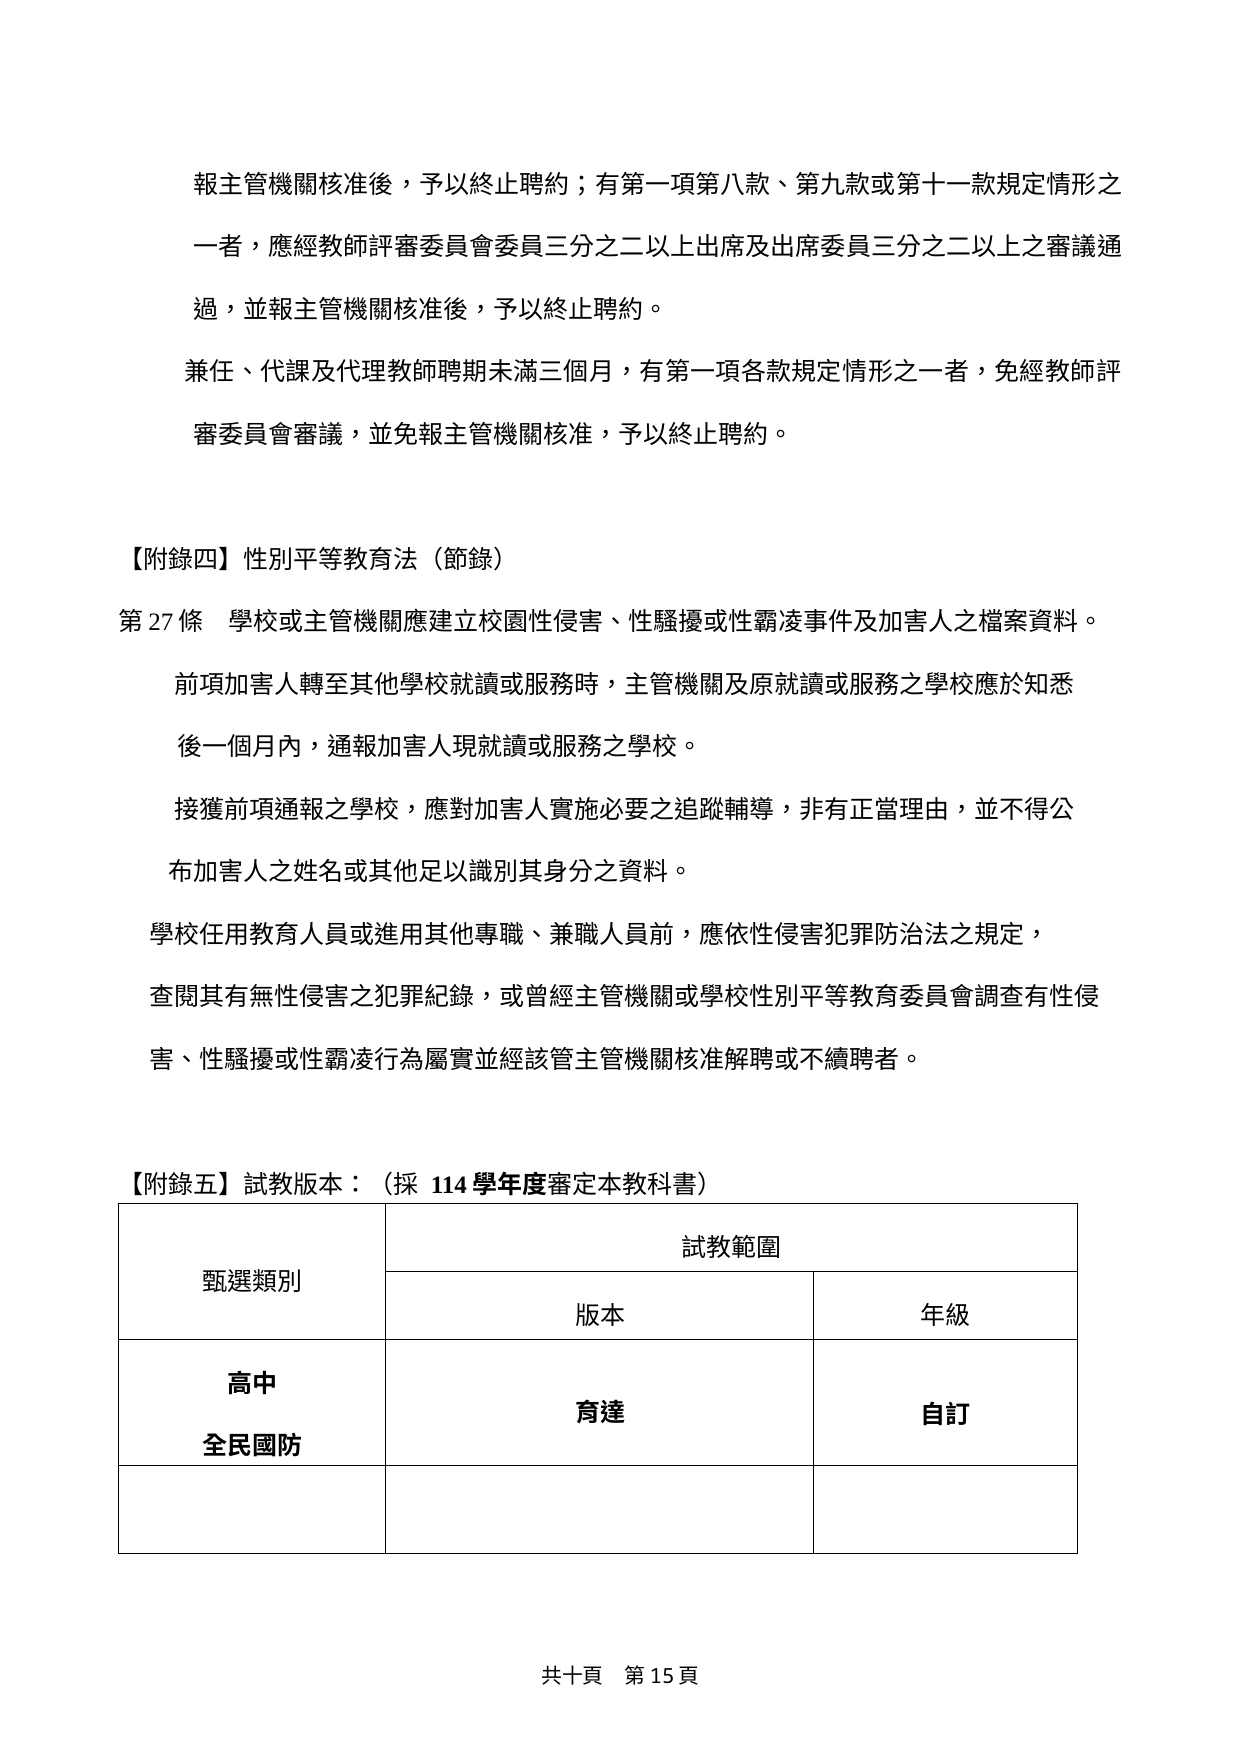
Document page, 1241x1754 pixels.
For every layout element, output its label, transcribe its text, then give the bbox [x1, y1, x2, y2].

text 布加害人之姓名或其他足以識別其身分之資料。 [118, 828, 1122, 891]
text 【附錄五】試教版本：（採 114學年度審定本教科書） [118, 1141, 1122, 1203]
table_cell [119, 1466, 385, 1553]
table_cell 年級 [814, 1272, 1077, 1339]
table_cell [814, 1466, 1077, 1553]
table_header 甄選類別 [119, 1204, 385, 1339]
text 【附錄四】性別平等教育法（節錄） [118, 516, 1122, 578]
text 第27條 學校或主管機關應建立校園性侵害、性騷擾或性霸凌事件及加害人之檔案資料。 [118, 578, 1122, 641]
table_cell 自訂 [814, 1340, 1077, 1465]
text 接獲前項通報之學校，應對加害人實施必要之追蹤輔導，非有正當理由，並不得公 [118, 766, 1122, 828]
table_cell [386, 1466, 813, 1553]
text 學校任用教育人員或進用其他專職、兼職人員前，應依性侵害犯罪防治法之規定， [118, 891, 1122, 953]
table_cell 高中 全民國防 [119, 1340, 385, 1465]
text 前項加害人轉至其他學校就讀或服務時，主管機關及原就讀或服務之學校應於知悉 [118, 641, 1122, 703]
table_header 試教範圍 [386, 1204, 1077, 1271]
text 查閱其有無性侵害之犯罪紀錄，或曾經主管機關或學校性別平等教育委員會調查有性侵 [118, 953, 1122, 1016]
table_cell 育達 [386, 1340, 813, 1465]
text 兼任、代課及代理教師聘期未滿三個月，有第一項各款規定情形之一者，免經教師評審委員會審議，並免報主管機關核准，予以終止聘約。 [118, 328, 1122, 453]
table_cell 版本 [386, 1272, 813, 1339]
text 害、性騷擾或性霸凌行為屬實並經該管主管機關核准解聘或不續聘者。 [118, 1016, 1122, 1078]
text 後一個月內，通報加害人現就讀或服務之學校。 [177, 703, 1122, 766]
text 兼任、代課及代理教師聘期在三個月以上，有第一項第七款或第十款規定情形之一者，應經教師評審委員會委員三分之二以上出席及出席委員二分之一以上之審議通過，並報主管機關核准後，予以終止聘約；有第一項第八款、第九款或第十一款規定情形之一者，應經教師評審委員會委員三分之二以上出席及出席委員三分之二以上之審議通過，並報主管機關核准後，予以終止聘約。 [118, 141, 1122, 328]
